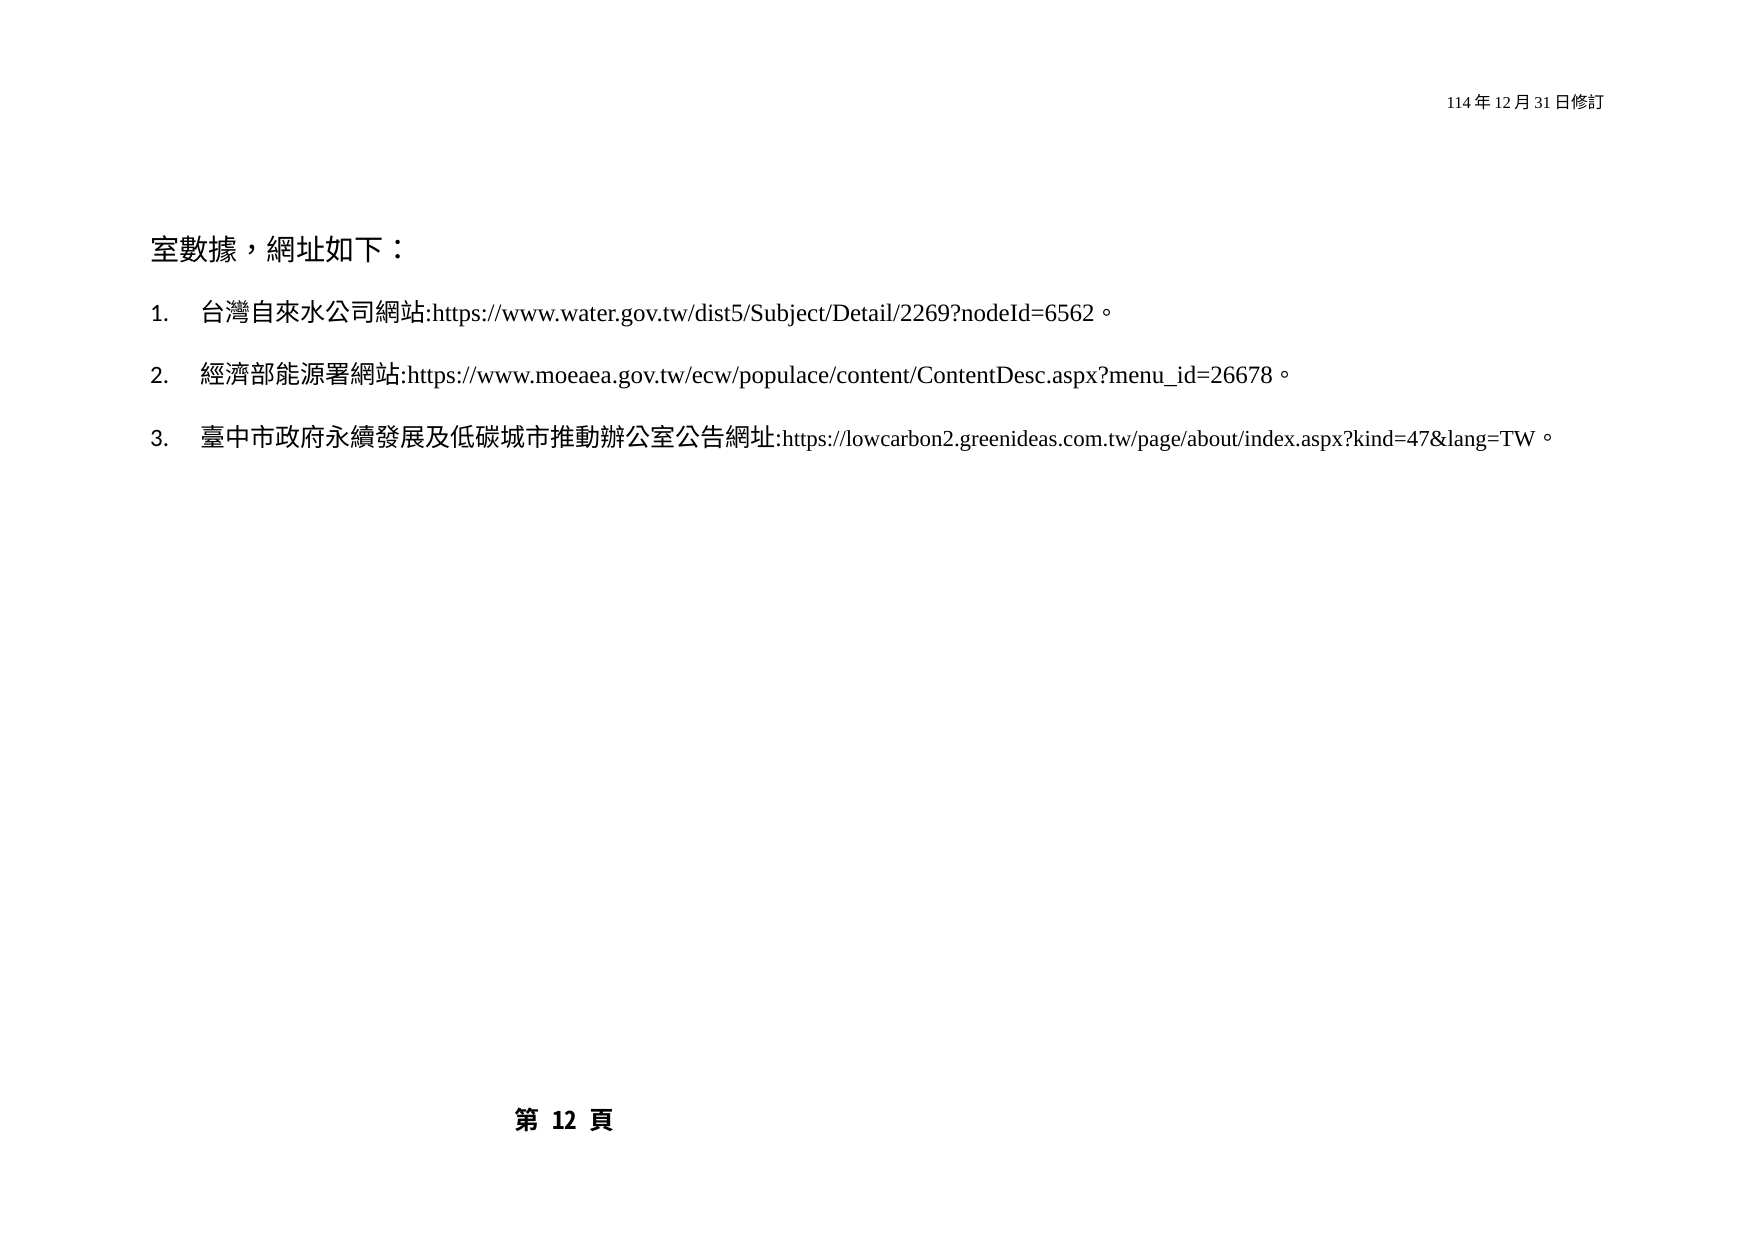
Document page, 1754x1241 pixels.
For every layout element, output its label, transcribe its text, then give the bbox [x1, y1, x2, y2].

text 室數據，網址如下： [150, 206, 1604, 269]
list 台灣自來水公司網站:https://www.water.gov.tw/dist5/Subject/Detail/2269?nodeId=6562。 [150, 269, 1604, 331]
list 臺中市政府永續發展及低碳城市推動辦公室公告網址:https://lowcarbon2.greenideas.com.tw/page/about/index.aspx?kind=47&lang=TW。 [150, 394, 1604, 456]
list 經濟部能源署網站:https://www.moeaea.gov.tw/ecw/populace/content/ContentDesc.aspx?menu_id=26678。 [150, 331, 1604, 394]
